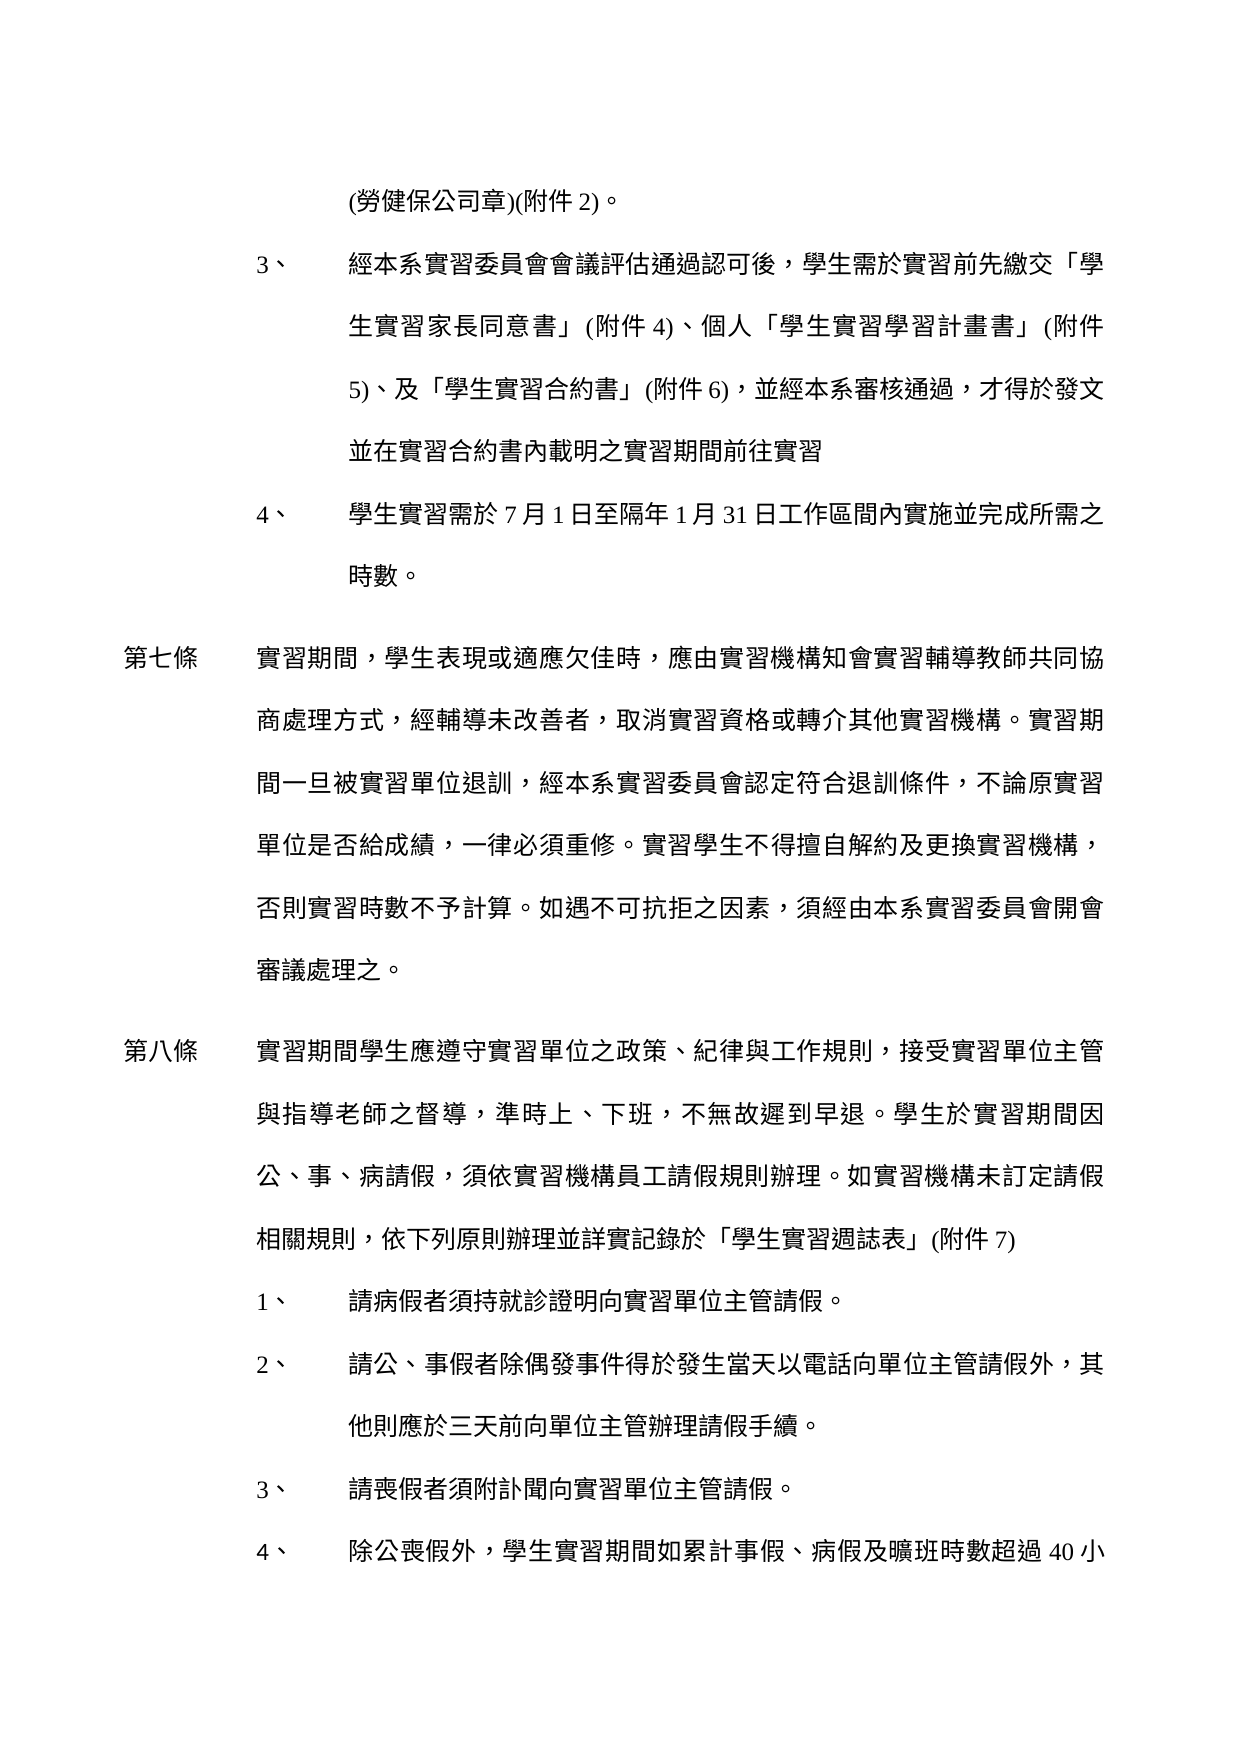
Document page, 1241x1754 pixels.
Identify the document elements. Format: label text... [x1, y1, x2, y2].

table_cell 第七條 [113, 596, 245, 989]
table_cell 第八條 [113, 990, 245, 1571]
table_cell [113, 158, 245, 596]
table_cell (勞健保公司章)(附件2)。 經本系實習委員會會議評估通過認可後，學生需於實習前先繳交「學生實習家長同意書」(附件4)、個人「學生實習學習計畫書」(附件5)、及「學生實習合約書」(附件6)，並經本系審核通過，才得於發文並在實習合約書內載明之實習期間前往實習 學生實習需於7月1日至隔年1月31日工作區間內實施並完成所需之時數。 [245, 158, 1116, 596]
table_cell 實習期間學生應遵守實習單位之政策、紀律與工作規則，接受實習單位主管與指導老師之督導，準時上、下班，不無故遲到早退。學生於實習期間因公、事、病請假，須依實習機構員工請假規則辦理。如實習機構未訂定請假相關規則，依下列原則辦理並詳實記錄於「學生實習週誌表」(附件7) 請病假者須持就診證明向實習單位主管請假。 請公、事假者除偶發事件得於發生當天以電話向單位主管請假外，其他則應於三天前向單位主管辦理請假手續。 請喪假者須附訃聞向實習單位主管請假。 除公喪假外，學生實習期間如累計事假、病假及曠班時數超過40小 [245, 990, 1116, 1571]
table_cell 實習期間，學生表現或適應欠佳時，應由實習機構知會實習輔導教師共同協商處理方式，經輔導未改善者，取消實習資格或轉介其他實習機構。實習期間一旦被實習單位退訓，經本系實習委員會認定符合退訓條件，不論原實習單位是否給成績，一律必須重修。實習學生不得擅自解約及更換實習機構，否則實習時數不予計算。如遇不可抗拒之因素，須經由本系實習委員會開會審議處理之。 [245, 596, 1116, 989]
